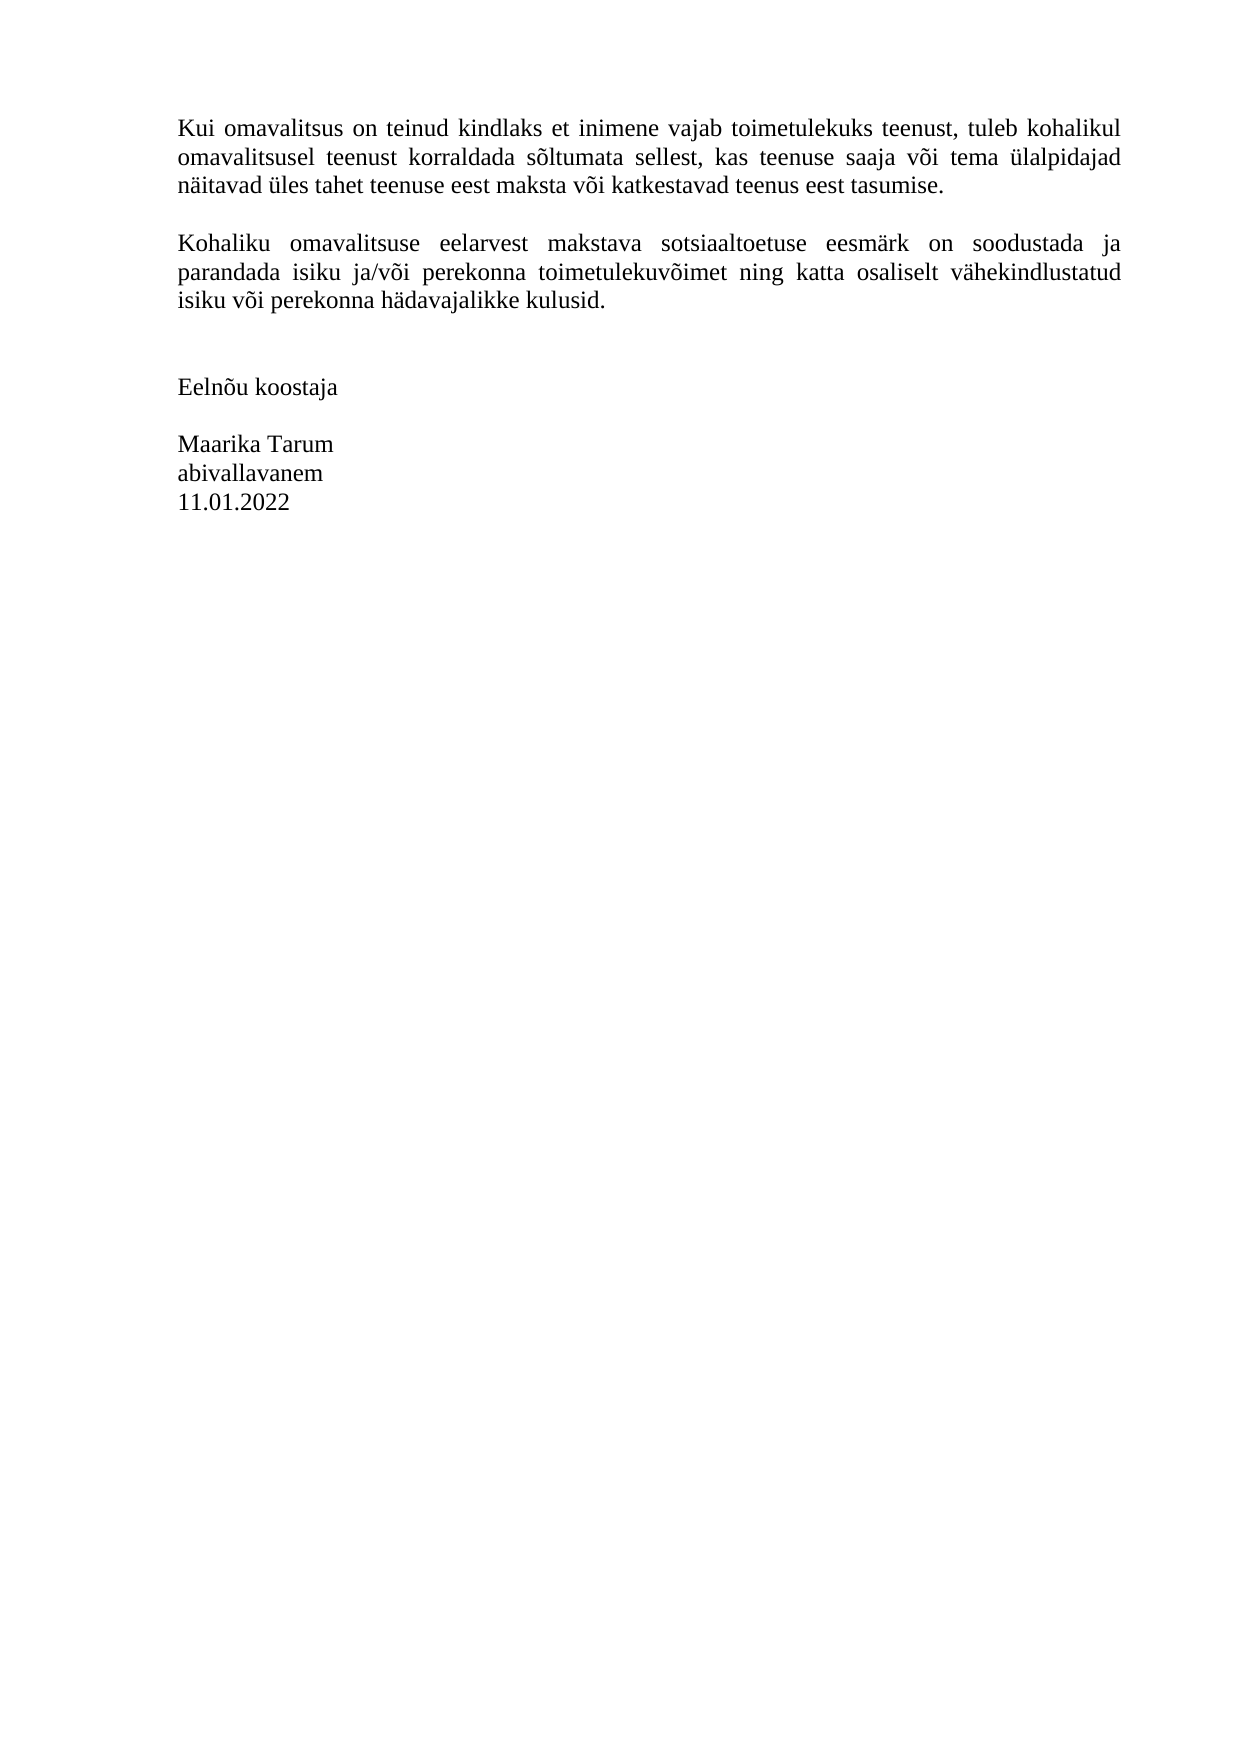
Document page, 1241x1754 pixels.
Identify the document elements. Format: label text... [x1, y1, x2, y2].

text 11.01.2022 [177, 487, 1122, 515]
text abivallavanem [177, 458, 1122, 487]
text Maarika Tarum [177, 429, 1122, 458]
text Eelnõu koostaja [177, 372, 1122, 400]
text Kui omavalitsus on teinud kindlaks et inimene vajab toimetulekuks teenust, tuleb kohalikul omavalitsusel teenust korraldada sõltumata sellest, kas teenuse saaja või tema ülalpidajad näitavad üles tahet teenuse eest maksta või katkestavad teenus eest tasumise. [177, 113, 1122, 199]
text Kohaliku omavalitsuse eelarvest makstava sotsiaaltoetuse eesmärk on soodustada ja parandada isiku ja/või perekonna toimetulekuvõimet ning katta osaliselt vähekindlustatud isiku või perekonna hädavajalikke kulusid. [177, 228, 1122, 314]
